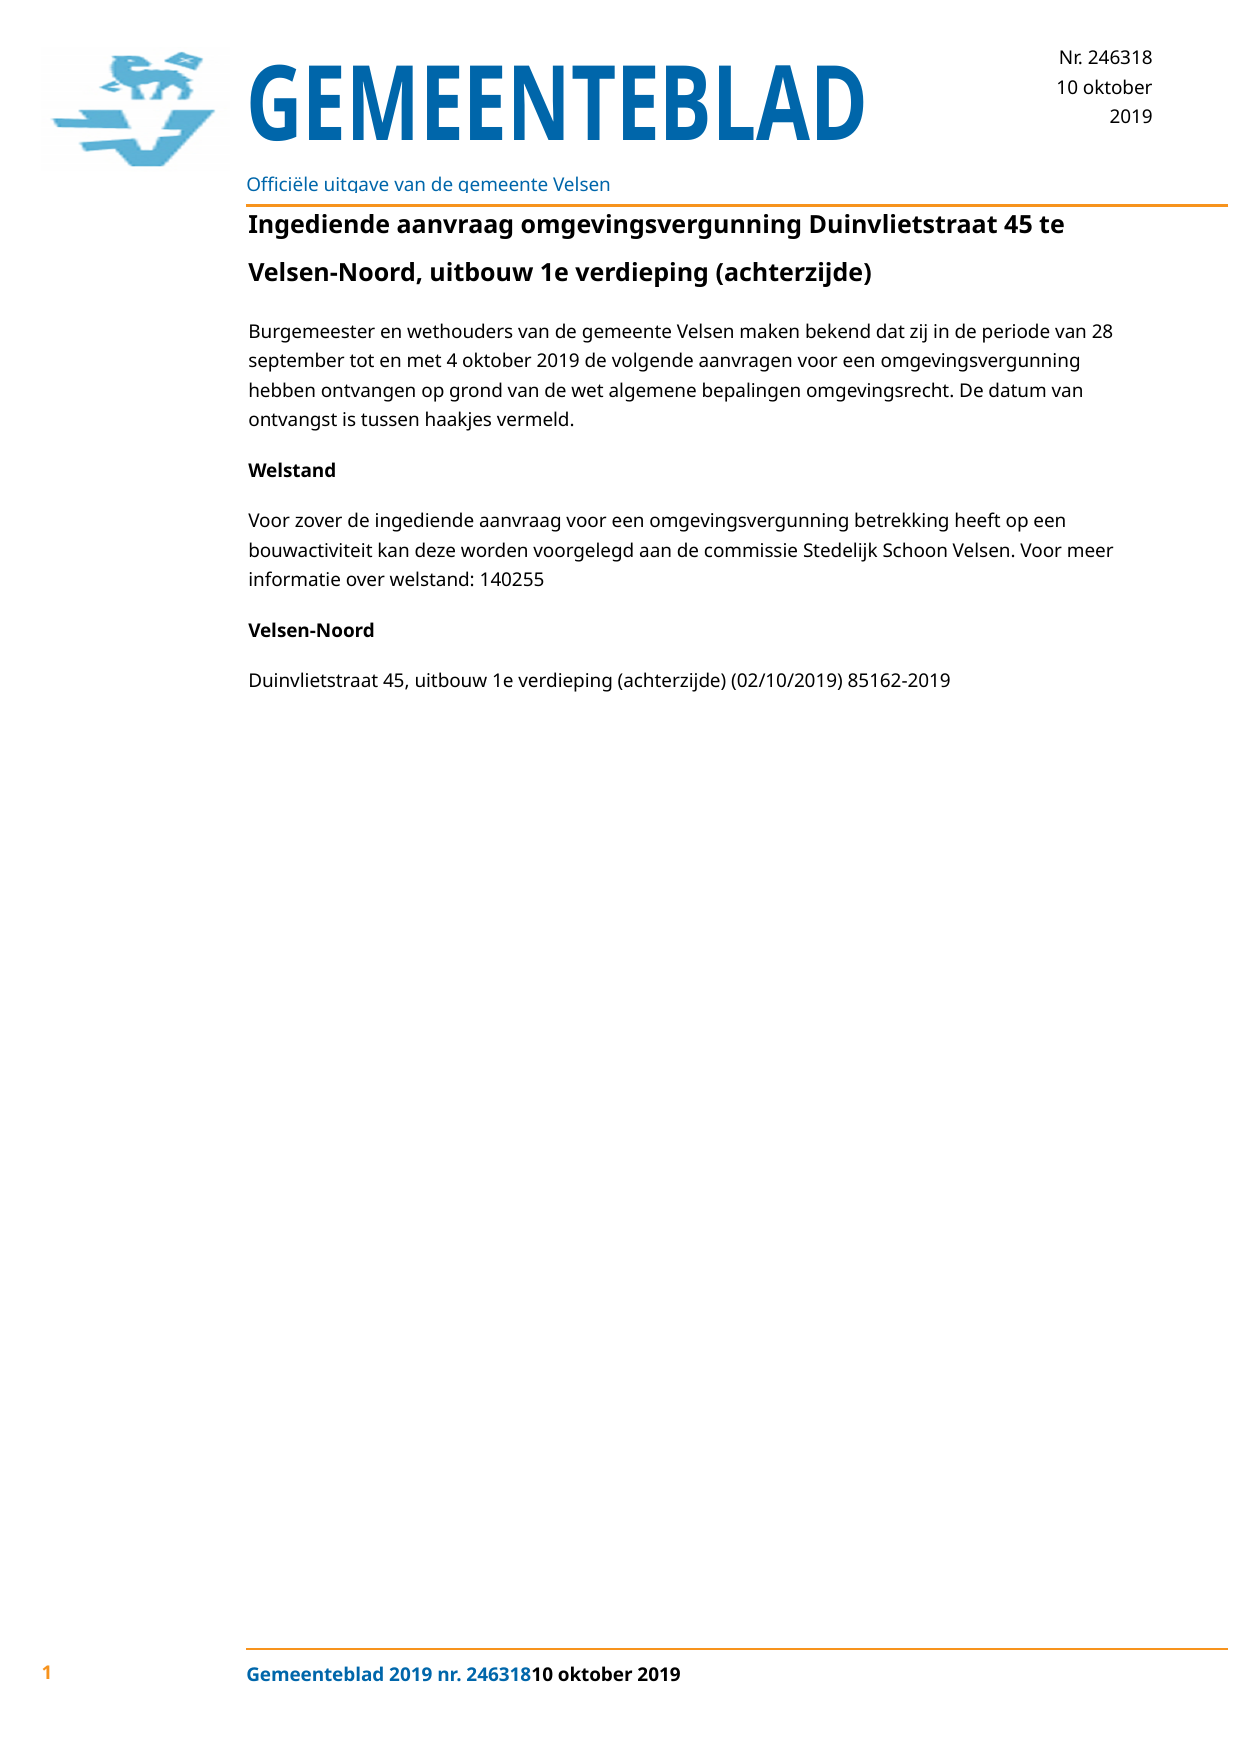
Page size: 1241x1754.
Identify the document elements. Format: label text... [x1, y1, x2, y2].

text Burgemeester en wethouders van de gemeente Velsen maken bekend dat zij in de periode van 28 september tot en met 4 oktober 2019 de volgende aanvragen voor een omgevingsvergunning hebben ontvangen op grond van de wet algemene bepalingen omgevingsrecht. De datum van ontvangst is tussen haakjes vermeld. [248, 318, 1152, 432]
text Voor zover de ingediende aanvraag voor een omgevingsvergunning betrekking heeft op een bouwactiviteit kan deze worden voorgelegd aan de commissie Stedelijk Schoon Velsen. Voor meer informatie over welstand: 140255 [248, 507, 1152, 592]
text Duinvlietstraat 45, uitbouw 1e verdieping (achterzijde) (02/10/2019) 85162-2019 [248, 667, 1152, 693]
text Velsen-Noord [248, 617, 1152, 643]
text Welstand [248, 457, 1152, 483]
picture [41, 47, 231, 172]
text Ingediende aanvraag omgevingsvergunning Duinvlietstraat 45 te Velsen-Noord, uitbouw 1e verdieping (achterzijde) [248, 207, 1152, 288]
